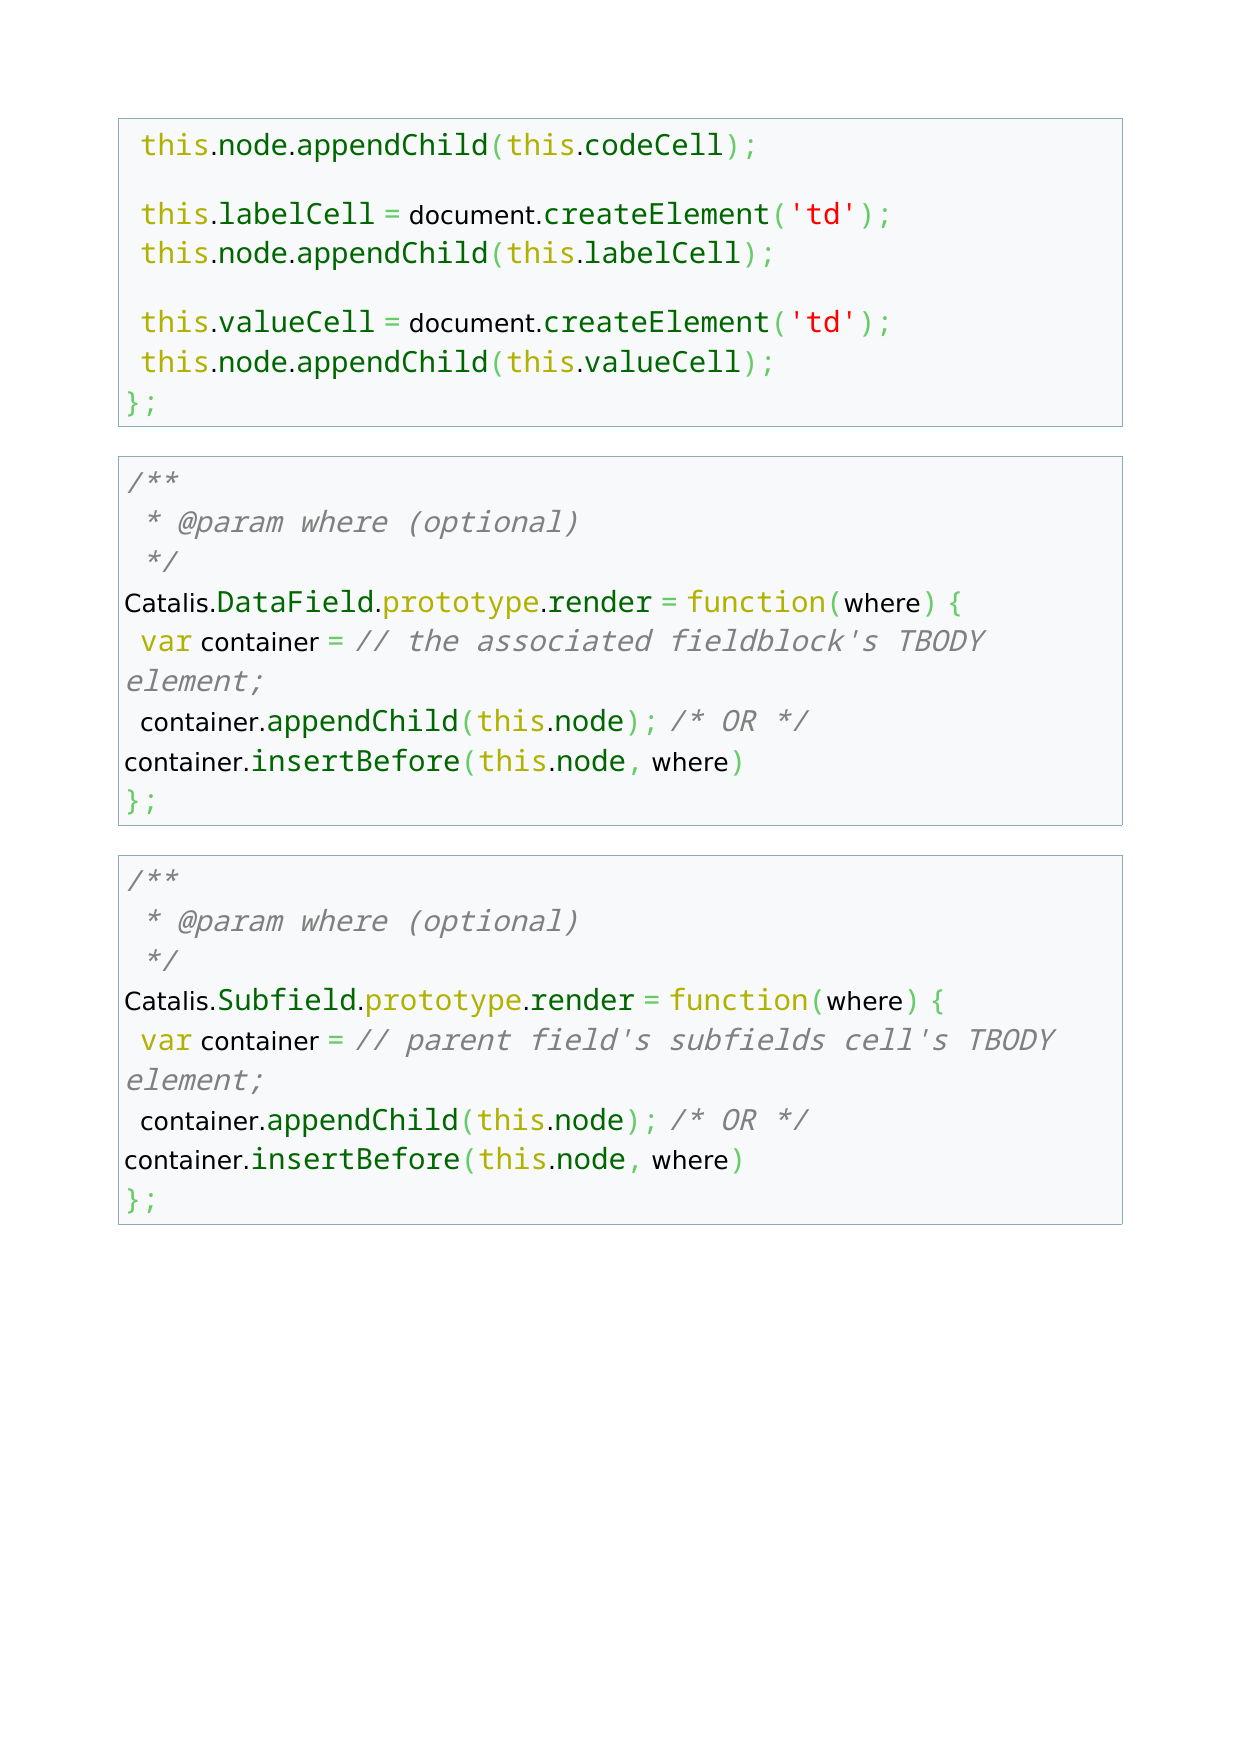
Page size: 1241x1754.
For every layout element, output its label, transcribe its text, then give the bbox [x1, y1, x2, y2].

table_header this.node.appendChild(this.codeCell); this.labelCell = document.createElement('td'); this.node.appendChild(this.labelCell); this.valueCell = document.createElement('td'); this.node.appendChild(this.valueCell); }; [119, 119, 1122, 426]
table_header /** * @param where (optional) */ Catalis.Subfield.prototype.render = function(where) { var container = // parent field's subfields cell's TBODY element; container.appendChild(this.node); /* OR */ container.insertBefore(this.node, where) }; [119, 856, 1122, 1224]
table_header /** * @param where (optional) */ Catalis.DataField.prototype.render = function(where) { var container = // the associated fieldblock's TBODY element; container.appendChild(this.node); /* OR */ container.insertBefore(this.node, where) }; [119, 457, 1122, 825]
